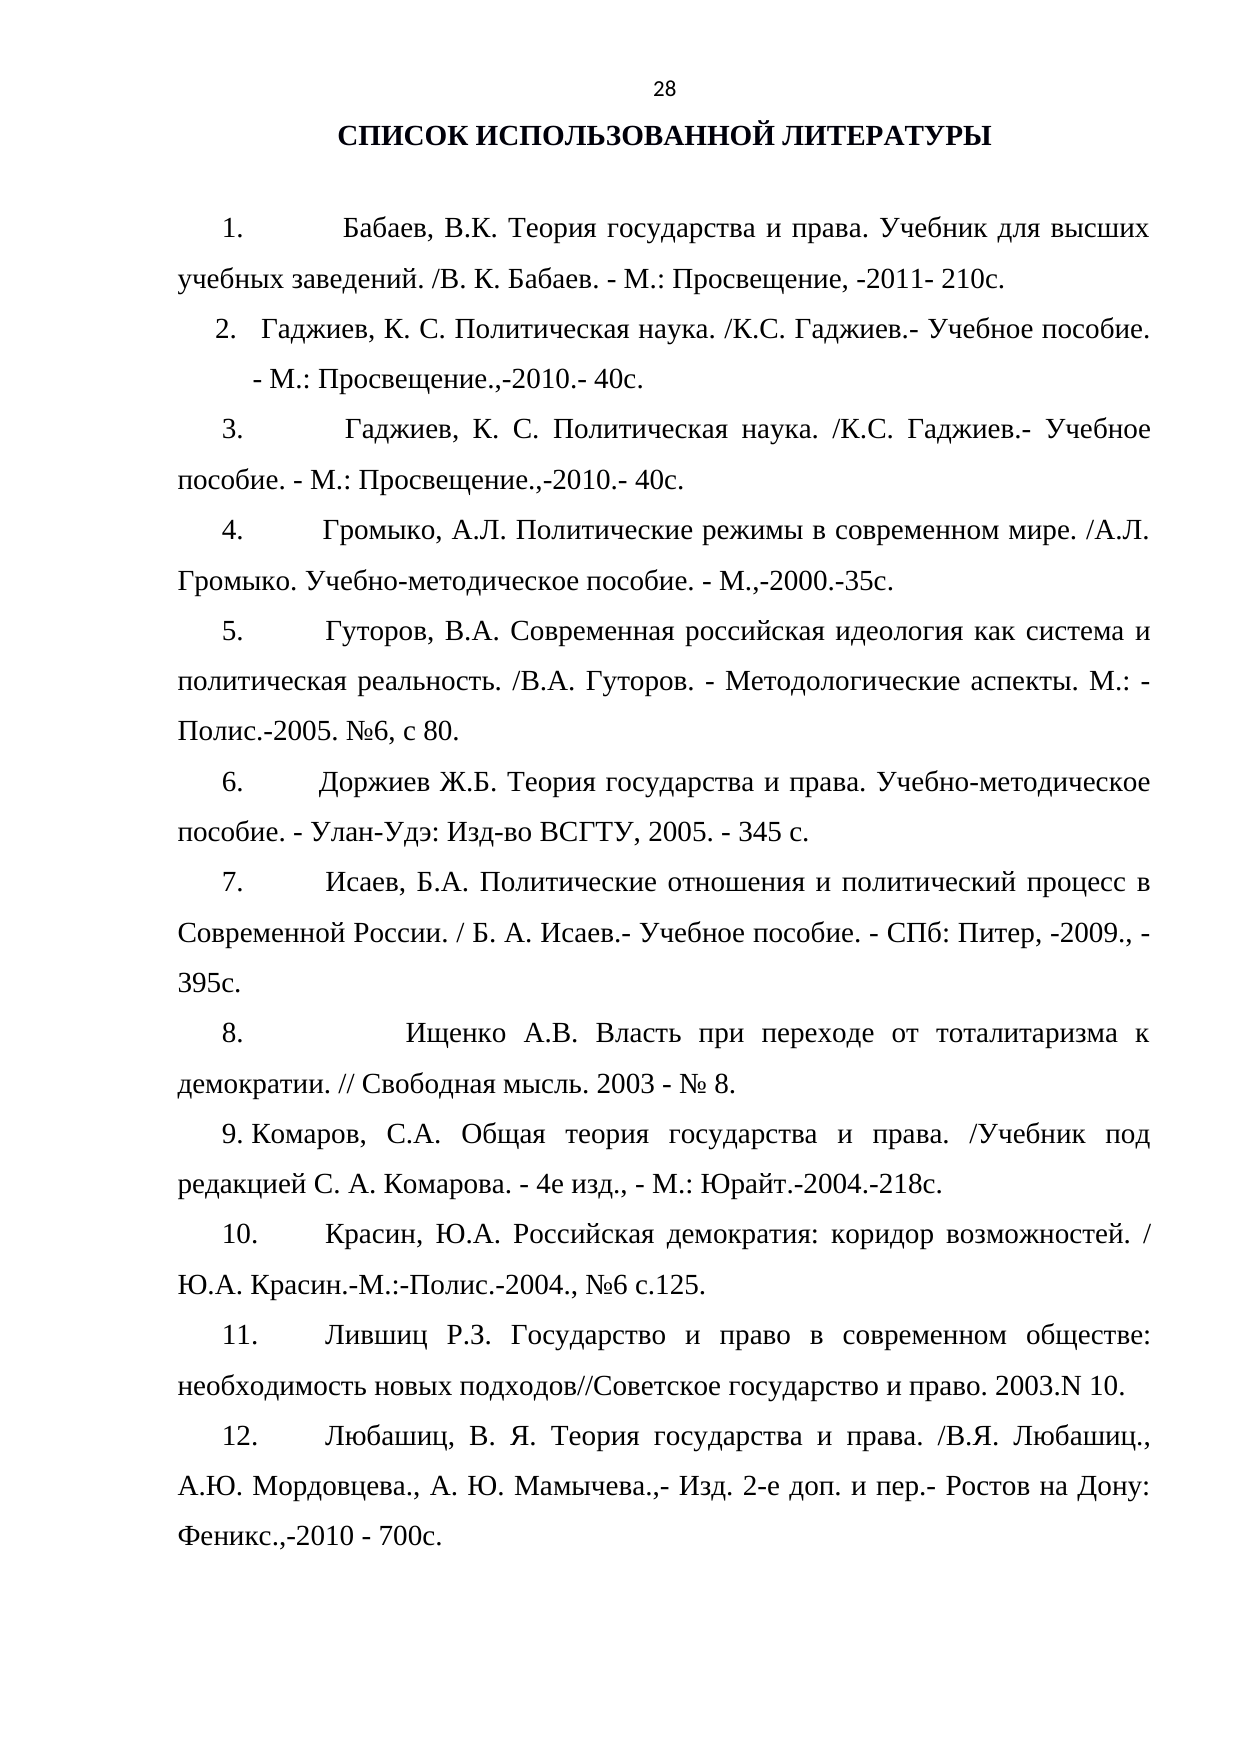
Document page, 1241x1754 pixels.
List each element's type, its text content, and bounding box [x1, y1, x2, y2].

list Доржиев Ж.Б. Теория государства и права. Учебно-методическое пособие. - Улан-Удэ: Изд-во ВСГТУ, 2005. - 345 с. [177, 764, 1152, 848]
list Любашиц, В. Я. Теория государства и права. /В.Я. Любашиц., А.Ю. Мордовцева., А. Ю. Мамычева.,- Изд. 2-е доп. и пер.- Ростов на Дону: Феникс.,-2010 - 700с. [177, 1418, 1152, 1552]
list Лившиц Р.З. Государство и право в современном обществе: необходимость новых подходов//Советское государство и право. 2003.N 10. [177, 1317, 1152, 1401]
subtitle СПИСОК ИСПОЛЬЗОВАННОЙ ЛИТЕРАТУРЫ [177, 118, 1152, 152]
list Исаев, Б.А. Политические отношения и политический процесс в Современной России. / Б. А. Исаев.- Учебное пособие. - СПб: Питер, -2009., -395с. [177, 864, 1152, 999]
list Ищенко А.В. Власть при переходе от тоталитаризма к демократии. // Свободная мысль. 2003 - № 8. [177, 1015, 1152, 1099]
list Гуторов, В.А. Современная российская идеология как система и политическая реальность. /В.А. Гуторов. - Методологические аспекты. М.: - Полис.-2005. №6, с 80. [177, 613, 1152, 747]
list Гаджиев, К. С. Политическая наука. /К.С. Гаджиев.- Учебное пособие. - М.: Просвещение.,-2010.- 40с. [177, 412, 1152, 496]
list Комаров, С.А. Общая теория государства и права. /Учебник под редакцией С. А. Комарова. - 4е изд., - М.: Юрайт.-2004.-218с. [177, 1116, 1152, 1200]
list Гаджиев, К. С. Политическая наука. /К.С. Гаджиев.- Учебное пособие. - М.: Просвещение.,-2010.- 40с. [215, 311, 1152, 395]
list Красин, Ю.А. Российская демократия: коридор возможностей. / Ю.А. Красин.-М.:-Полис.-2004., №6 с.125. [177, 1217, 1152, 1301]
list Громыко, А.Л. Политические режимы в современном мире. /А.Л. Громыко. Учебно-методическое пособие. - М.,-2000.-35с. [177, 512, 1152, 596]
list Бабаев, В.К. Теория государства и права. Учебник для высших учебных заведений. /В. К. Бабаев. - М.: Просвещение, -2011- 210с. [177, 210, 1152, 294]
